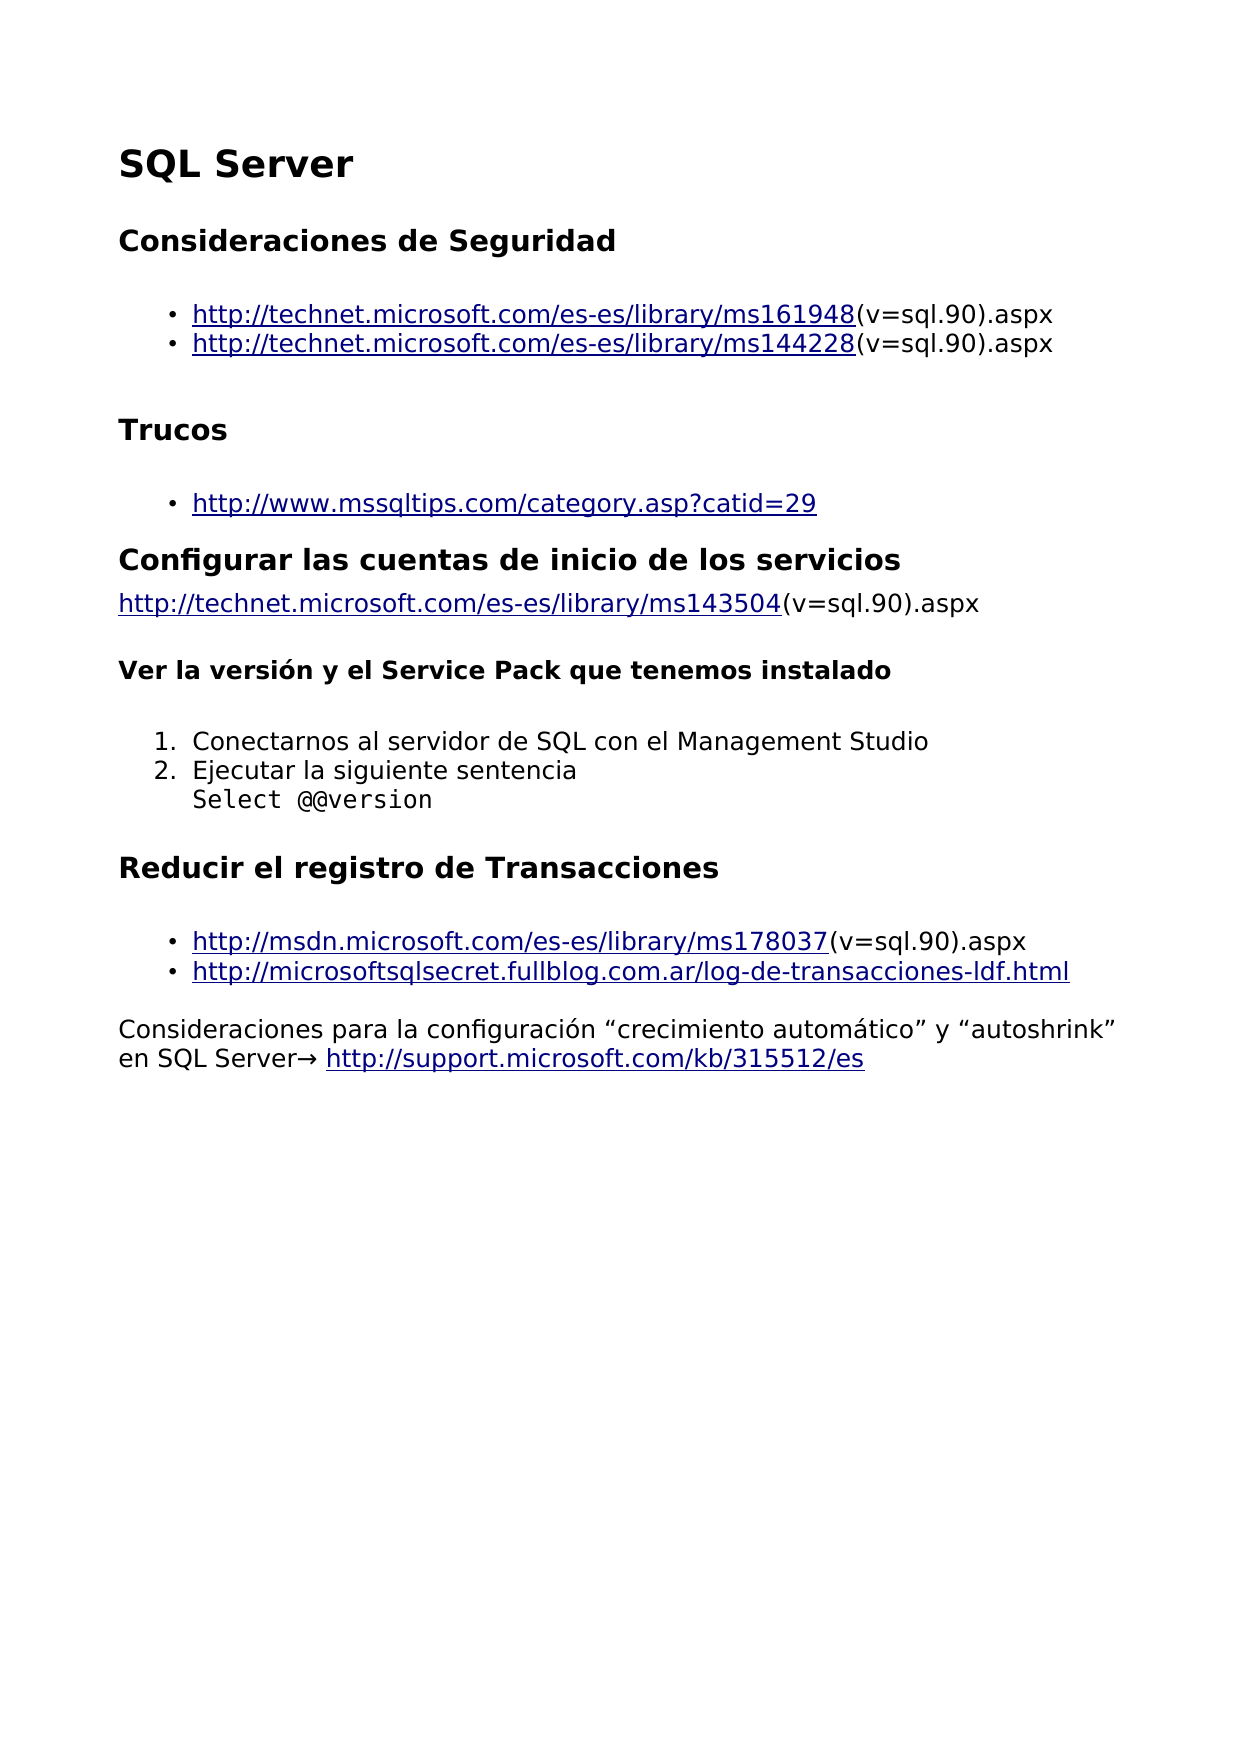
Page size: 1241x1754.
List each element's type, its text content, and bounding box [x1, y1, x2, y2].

subtitle Reducir el registro de Transacciones [118, 852, 1122, 886]
list http://msdn.microsoft.com/es-es/library/ms178037(v=sql.90).aspx [177, 928, 1122, 957]
subtitle Consideraciones de Seguridad [118, 224, 1122, 258]
list Select @@version [177, 786, 1122, 815]
subtitle Ver la versión y el Service Pack que tenemos instalado [118, 656, 1122, 685]
list http://technet.microsoft.com/es-es/library/ms144228(v=sql.90).aspx [177, 329, 1122, 358]
list http://microsoftsqlsecret.fullblog.com.ar/log-de-transacciones-ldf.html [177, 957, 1122, 986]
list Ejecutar la siguiente sentencia [177, 757, 1122, 786]
list http://www.mssqltips.com/category.asp?catid=29 [177, 489, 1122, 518]
subtitle SQL Server [118, 143, 1122, 187]
text Consideraciones para la configuración “crecimiento automático” y “autoshrink” en SQL Server→ http://support.microsoft.com/kb/315512/es [118, 1015, 1122, 1074]
text http://technet.microsoft.com/es-es/library/ms143504(v=sql.90).aspx [118, 589, 1122, 619]
subtitle Trucos [118, 413, 1122, 447]
list http://technet.microsoft.com/es-es/library/ms161948(v=sql.90).aspx [177, 300, 1122, 329]
subtitle Configurar las cuentas de inicio de los servicios [118, 543, 1122, 577]
list Conectarnos al servidor de SQL con el Management Studio [177, 727, 1122, 757]
